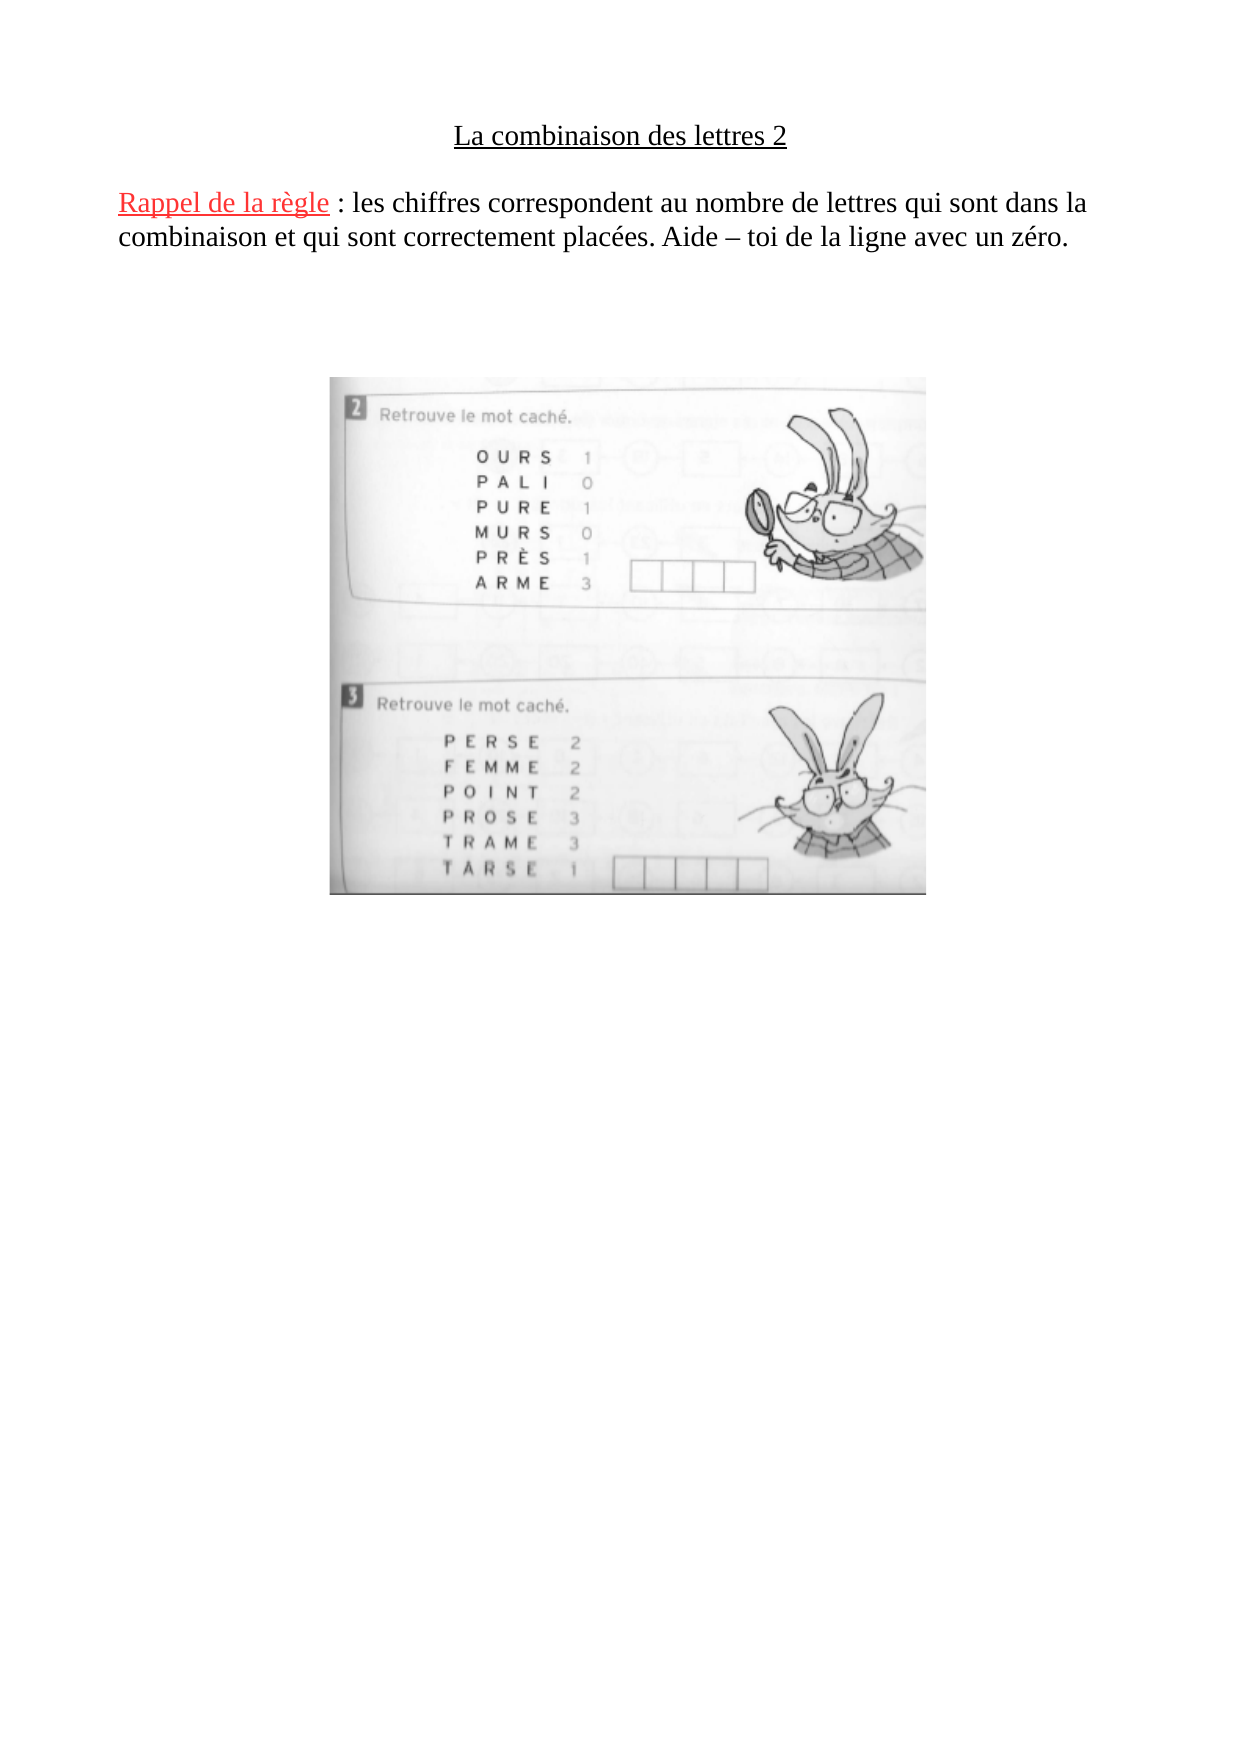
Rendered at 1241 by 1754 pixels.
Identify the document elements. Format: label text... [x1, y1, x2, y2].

text Rappel de la règle : les chiffres correspondent au nombre de lettres qui sont dans la combinaison et qui sont correctement placées. Aide – toi de la ligne avec un zéro. [118, 185, 1122, 252]
text La combinaison des lettres 2 [118, 118, 1122, 152]
picture [329, 377, 927, 895]
